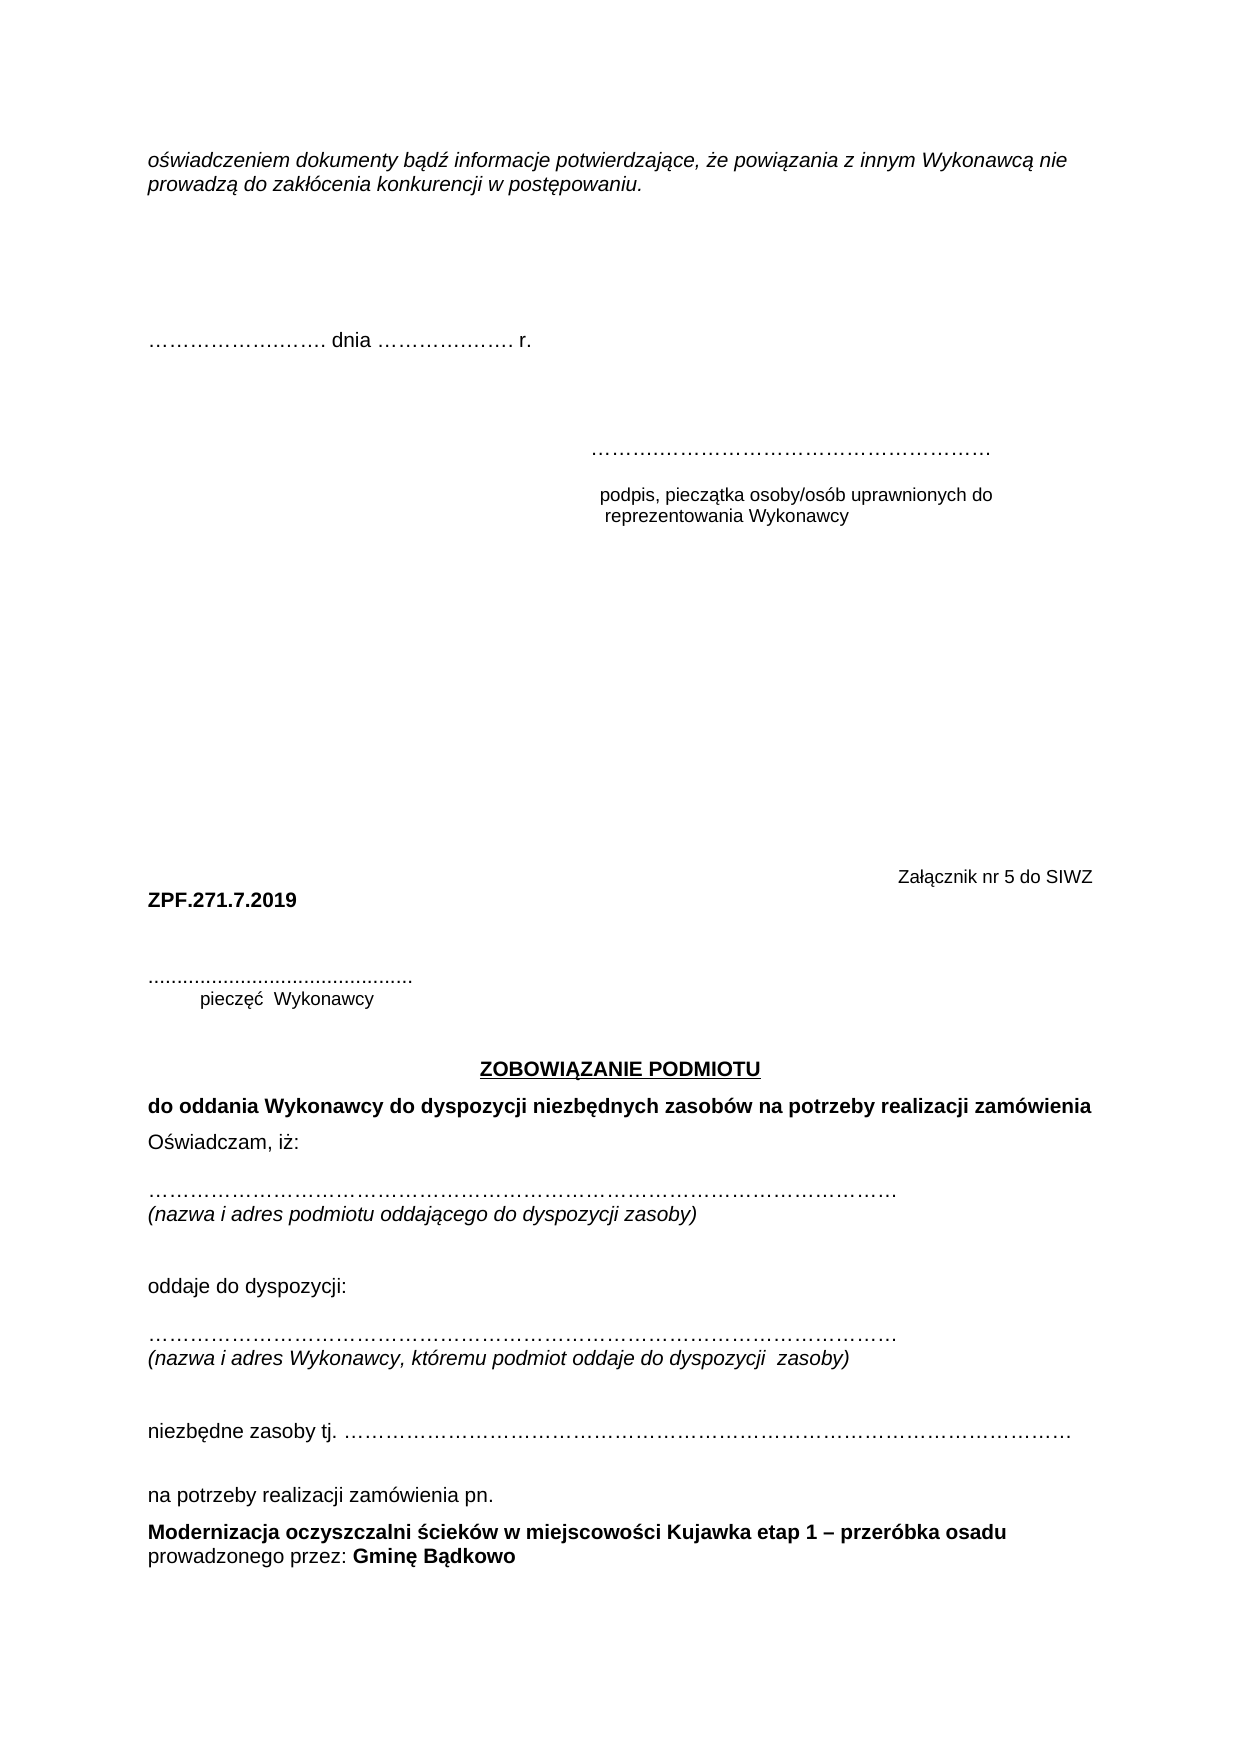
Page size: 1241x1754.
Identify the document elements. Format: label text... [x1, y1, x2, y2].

text .............................................. [148, 964, 1093, 988]
text Modernizacja oczyszczalni ścieków w miejscowości Kujawka etap 1 – przeróbka osadu prowadzonego przez: Gminę Bądkowo [148, 1519, 1093, 1595]
text Oświadczam, iż: ……………………………………………………………………………………………… (nazwa i adres podmiotu oddającego do dyspozycji zasoby) oddaje do dyspozycji: ……………………………………………………………………………………………… (nazwa i adres Wykonawcy, któremu podmiot oddaje do dyspozycji zasoby) [148, 1130, 1093, 1369]
text Załącznik nr 5 do SIWZ [148, 866, 1093, 888]
text niezbędne zasoby tj. …………………………………………………………………………………………… [148, 1418, 1093, 1471]
text ……………….……. dnia ………….……. r. [148, 328, 1093, 352]
text ……….………………………………………… podpis, pieczątka osoby/osób uprawnionych do reprezentowania Wykonawcy [516, 436, 1093, 579]
text ZPF.271.7.2019 [148, 888, 1093, 940]
text do oddania Wykonawcy do dyspozycji niezbędnych zasobów na potrzeby realizacji zamówienia [148, 1093, 1093, 1117]
text oświadczeniem dokumenty bądź informacje potwierdzające, że powiązania z innym Wykonawcą nie prowadzą do zakłócenia konkurencji w postępowaniu. [148, 148, 1093, 196]
text na potrzeby realizacji zamówienia pn. [148, 1483, 1093, 1507]
text ZOBOWIĄZANIE PODMIOTU [148, 1033, 1093, 1081]
text pieczęć Wykonawcy [148, 988, 1093, 1009]
